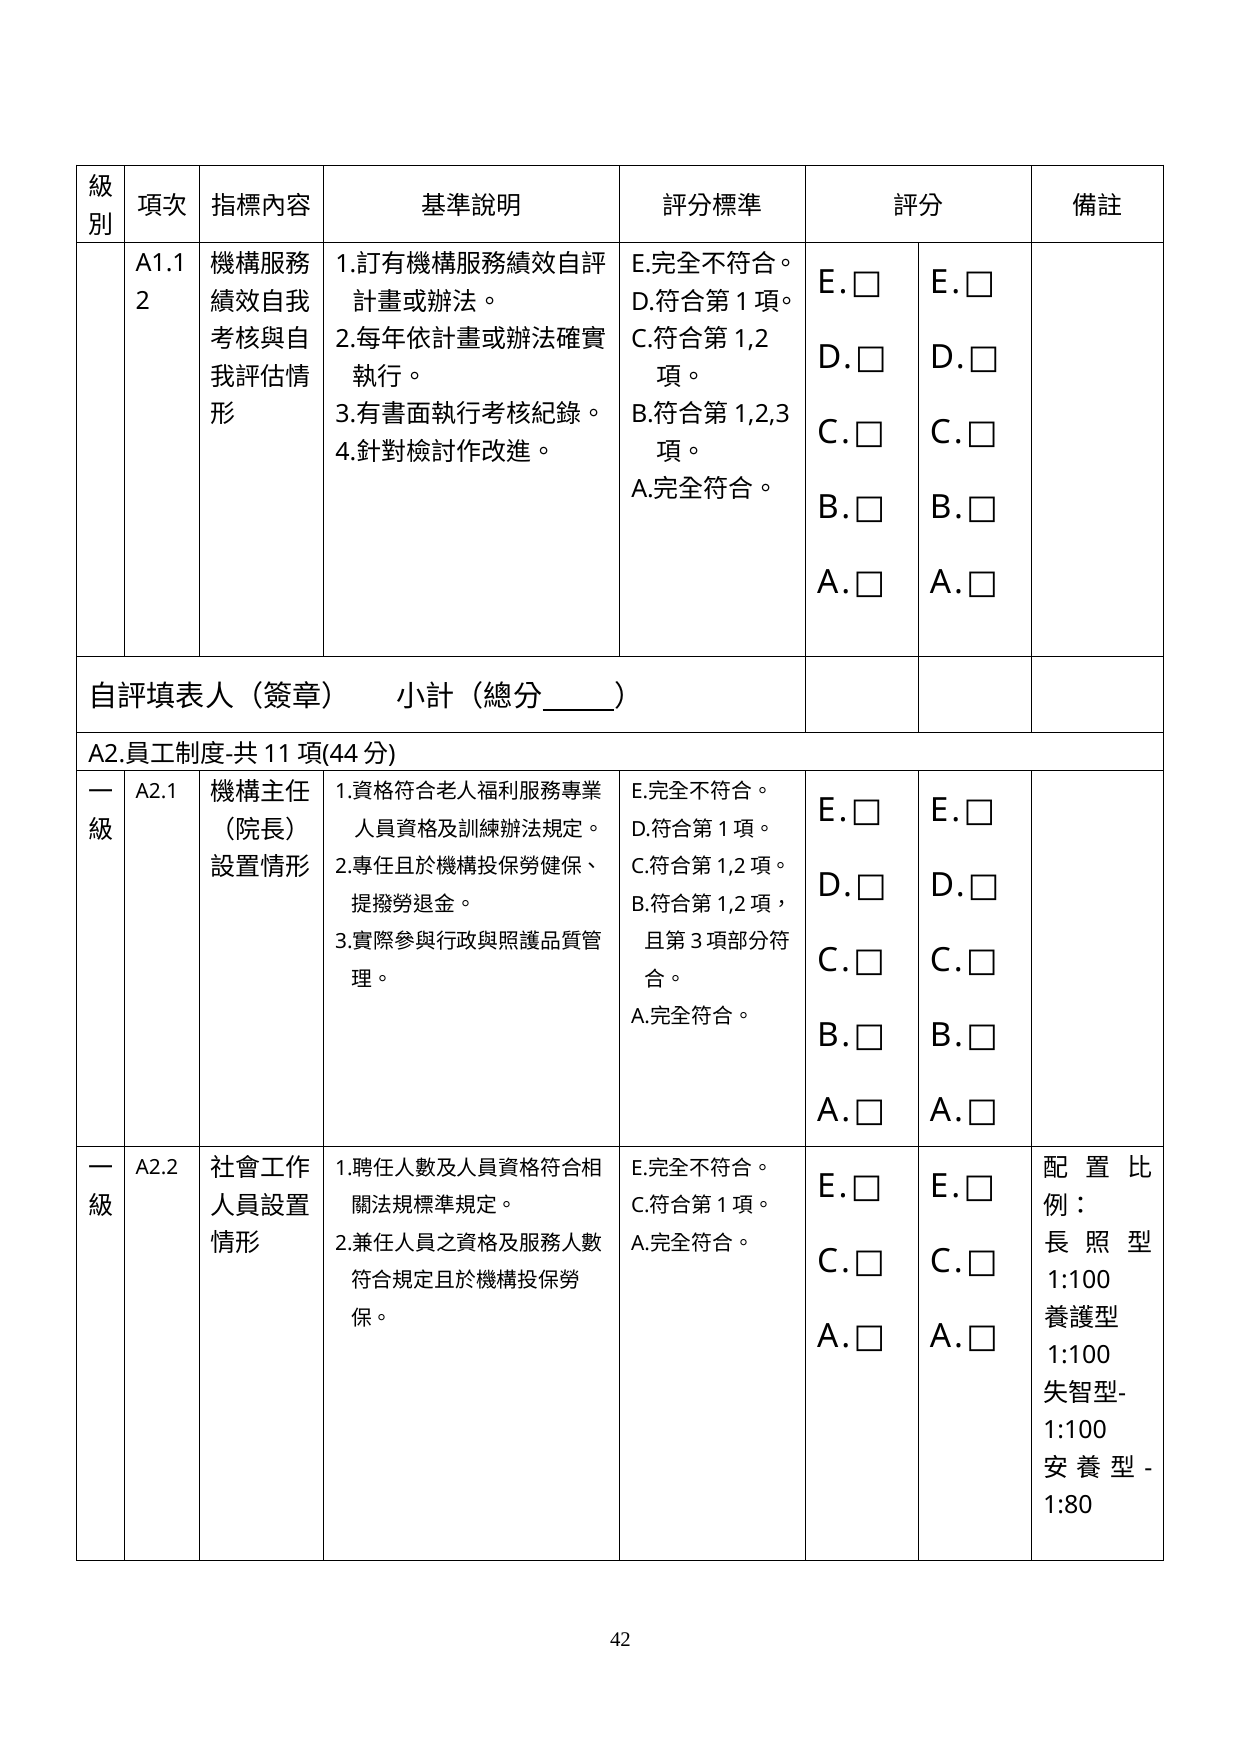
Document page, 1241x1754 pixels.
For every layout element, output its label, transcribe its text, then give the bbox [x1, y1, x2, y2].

table_cell A1.12 [125, 243, 199, 656]
table_cell E.完全不符合。 D.符合第1項。 C.符合第1,2項。 B.符合第1,2,3項。 A.完全符合。 [620, 243, 805, 656]
table_cell E.□ C.□ A.□ [919, 1147, 1031, 1560]
table_cell E.□ D.□ C.□ B.□ A.□ [806, 771, 918, 1146]
table_cell E.完全不符合。 C.符合第1項。 A.完全符合。 [620, 1147, 805, 1560]
table_header 指標內容 [200, 166, 323, 242]
table_cell 配置比例： 長照型1:100 養護型1:100 失智型-1:100 安養型-1:80 [1032, 1147, 1163, 1560]
table_cell 1.資格符合老人福利服務專業人員資格及訓練辦法規定。 2.專任且於機構投保勞健保、提撥勞退金。 3.實際參與行政與照護品質管理。 [324, 771, 619, 1146]
table_header 基準說明 [324, 166, 619, 242]
table_cell 一級 [77, 771, 124, 1146]
table_cell E.□ C.□ A.□ [806, 1147, 918, 1560]
table_cell E.□ D.□ C.□ B.□ A.□ [806, 243, 918, 656]
table_cell 自評填表人（簽章） 小計（總分 ） [77, 657, 805, 732]
table_cell 機構主任（院長）設置情形 [200, 771, 323, 1146]
table_cell 社會工作人員設置情形 [200, 1147, 323, 1560]
table_header 備註 [1032, 166, 1163, 242]
table_cell [1032, 657, 1163, 732]
table_cell A2.1 [125, 771, 199, 1146]
table_cell 一級 [77, 1147, 124, 1560]
table_cell E.□ D.□ C.□ B.□ A.□ [919, 771, 1031, 1146]
table_cell [77, 243, 124, 656]
table_header 評分標準 [620, 166, 805, 242]
table_cell [1032, 243, 1163, 656]
table_cell [806, 657, 918, 732]
table_cell A2.員工制度-共11項(44分) [77, 733, 1163, 770]
table_cell [1032, 771, 1163, 1146]
table_cell E.□ D.□ C.□ B.□ A.□ [919, 243, 1031, 656]
table_cell 1.聘任人數及人員資格符合相關法規標準規定。 2.兼任人員之資格及服務人數符合規定且於機構投保勞保。 [324, 1147, 619, 1560]
table_cell A2.2 [125, 1147, 199, 1560]
table_header 評分 [806, 166, 1031, 242]
table_cell 1.訂有機構服務績效自評計畫或辦法。 2.每年依計畫或辦法確實執行。 3.有書面執行考核紀錄。 4.針對檢討作改進。 [324, 243, 619, 656]
table_cell [919, 657, 1031, 732]
table_cell E.完全不符合。 D.符合第1項。 C.符合第1,2項。 B.符合第1,2項，且第3項部分符合。 A.完全符合。 [620, 771, 805, 1146]
table_cell 機構服務績效自我考核與自我評估情形 [200, 243, 323, 656]
table_header 項次 [125, 166, 199, 242]
table_header 級別 [77, 166, 124, 242]
